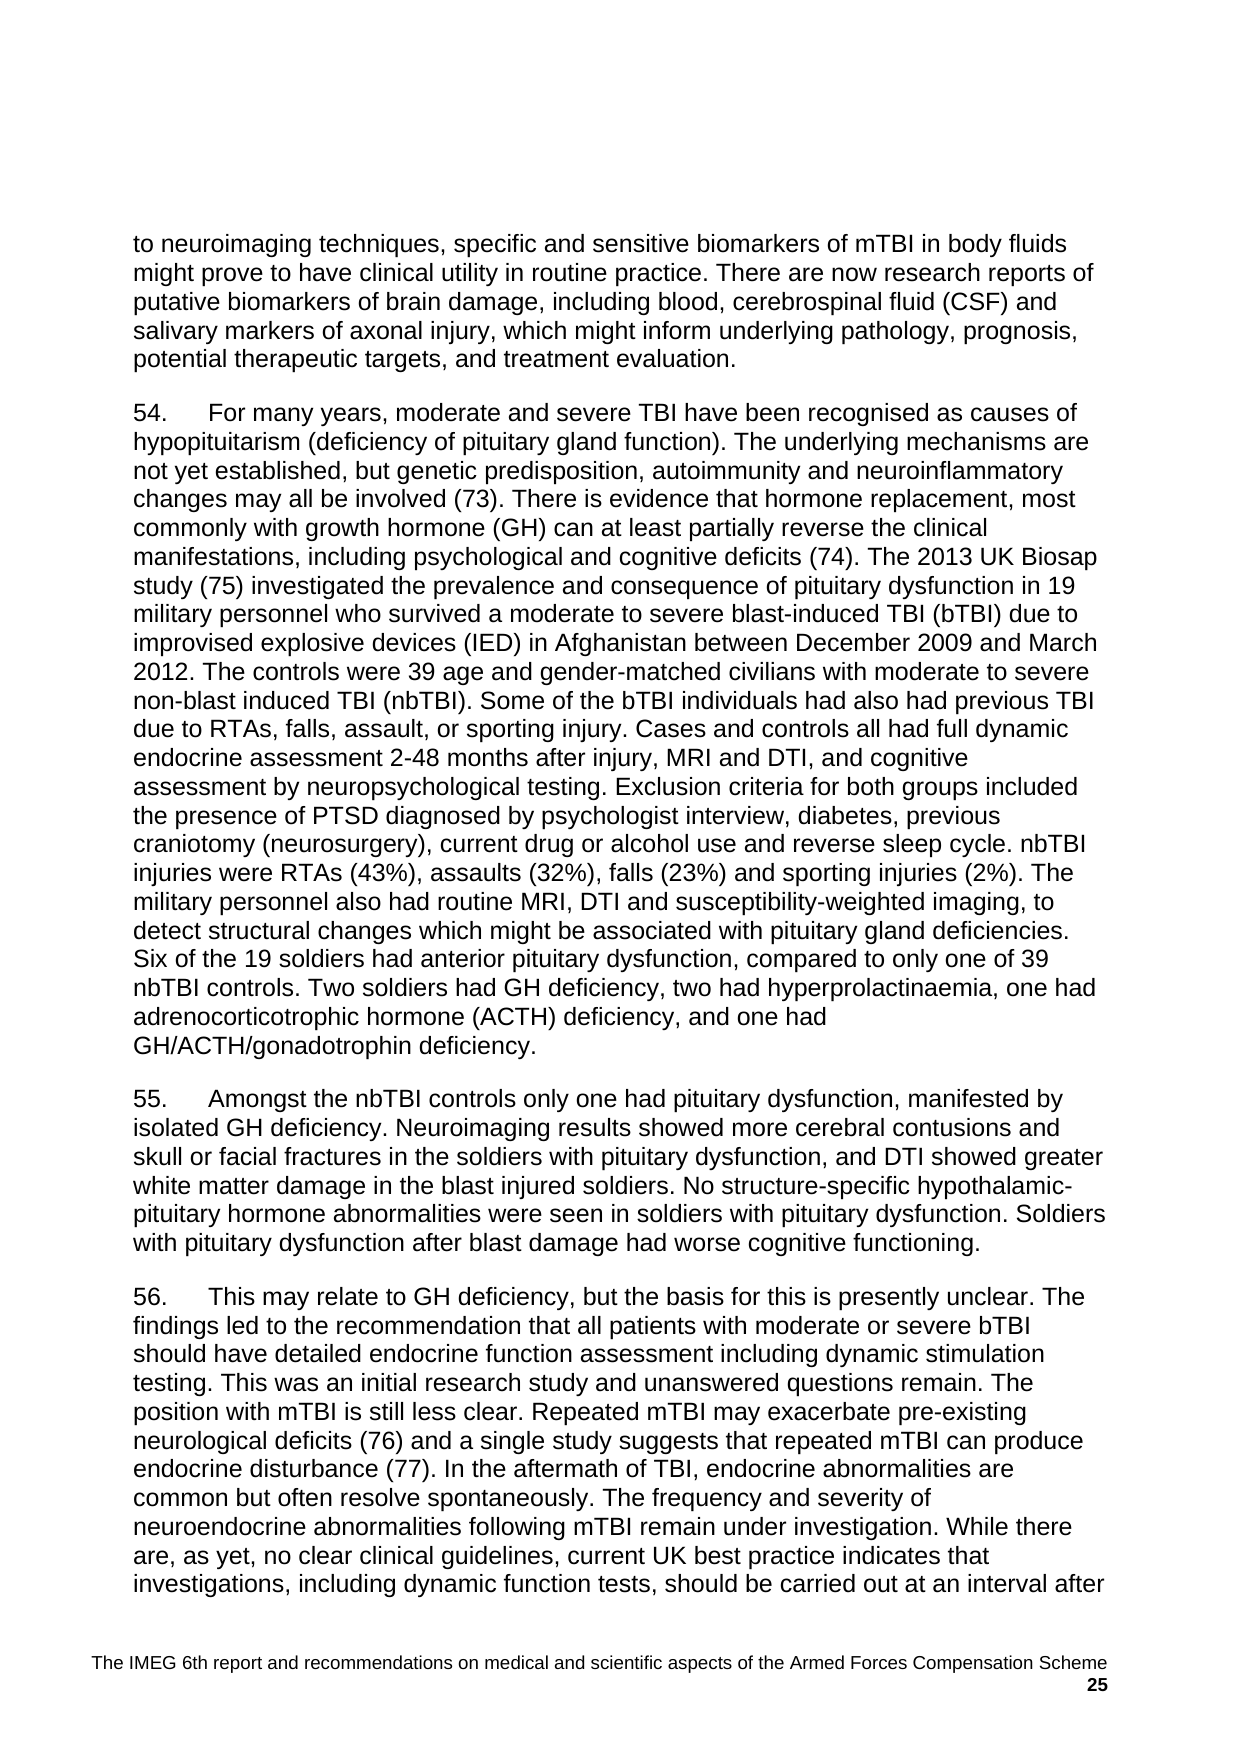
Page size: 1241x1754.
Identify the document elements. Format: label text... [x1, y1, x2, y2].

list Amongst the nbTBI controls only one had pituitary dysfunction, manifested by isolated GH deficiency. Neuroimaging results showed more cerebral contusions and skull or facial fractures in the soldiers with pituitary dysfunction, and DTI showed greater white matter damage in the blast injured soldiers. No structure-specific hypothalamic-pituitary hormone abnormalities were seen in soldiers with pituitary dysfunction. Soldiers with pituitary dysfunction after blast damage had worse cognitive functioning. [133, 1084, 1107, 1257]
list to neuroimaging techniques, specific and sensitive biomarkers of mTBI in body fluids might prove to have clinical utility in routine practice. There are now research reports of putative biomarkers of brain damage, including blood, cerebrospinal fluid (CSF) and salivary markers of axonal injury, which might inform underlying pathology, prognosis, potential therapeutic targets, and treatment evaluation. [133, 229, 1107, 373]
list For many years, moderate and severe TBI have been recognised as causes of hypopituitarism (deficiency of pituitary gland function). The underlying mechanisms are not yet established, but genetic predisposition, autoimmunity and neuroinflammatory changes may all be involved (73). There is evidence that hormone replacement, most commonly with growth hormone (GH) can at least partially reverse the clinical manifestations, including psychological and cognitive deficits (74). The 2013 UK Biosap study (75) investigated the prevalence and consequence of pituitary dysfunction in 19 military personnel who survived a moderate to severe blast-induced TBI (bTBI) due to improvised explosive devices (IED) in Afghanistan between December 2009 and March 2012. The controls were 39 age and gender-matched civilians with moderate to severe non-blast induced TBI (nbTBI). Some of the bTBI individuals had also had previous TBI due to RTAs, falls, assault, or sporting injury. Cases and controls all had full dynamic endocrine assessment 2-48 months after injury, MRI and DTI, and cognitive assessment by neuropsychological testing. Exclusion criteria for both groups included the presence of PTSD diagnosed by psychologist interview, diabetes, previous craniotomy (neurosurgery), current drug or alcohol use and reverse sleep cycle. nbTBI injuries were RTAs (43%), assaults (32%), falls (23%) and sporting injuries (2%). The military personnel also had routine MRI, DTI and susceptibility-weighted imaging, to detect structural changes which might be associated with pituitary gland deficiencies. Six of the 19 soldiers had anterior pituitary dysfunction, compared to only one of 39 nbTBI controls. Two soldiers had GH deficiency, two had hyperprolactinaemia, one had adrenocorticotrophic hormone (ACTH) deficiency, and one had GH/ACTH/gonadotrophin deficiency. [133, 398, 1107, 1059]
list This may relate to GH deficiency, but the basis for this is presently unclear. The findings led to the recommendation that all patients with moderate or severe bTBI should have detailed endocrine function assessment including dynamic stimulation testing. This was an initial research study and unanswered questions remain. The position with mTBI is still less clear. Repeated mTBI may exacerbate pre-existing neurological deficits (76) and a single study suggests that repeated mTBI can produce endocrine disturbance (77). In the aftermath of TBI, endocrine abnormalities are common but often resolve spontaneously. The frequency and severity of neuroendocrine abnormalities following mTBI remain under investigation. While there are, as yet, no clear clinical guidelines, current UK best practice indicates that investigations, including dynamic function tests, should be carried out at an interval after [133, 1282, 1107, 1598]
